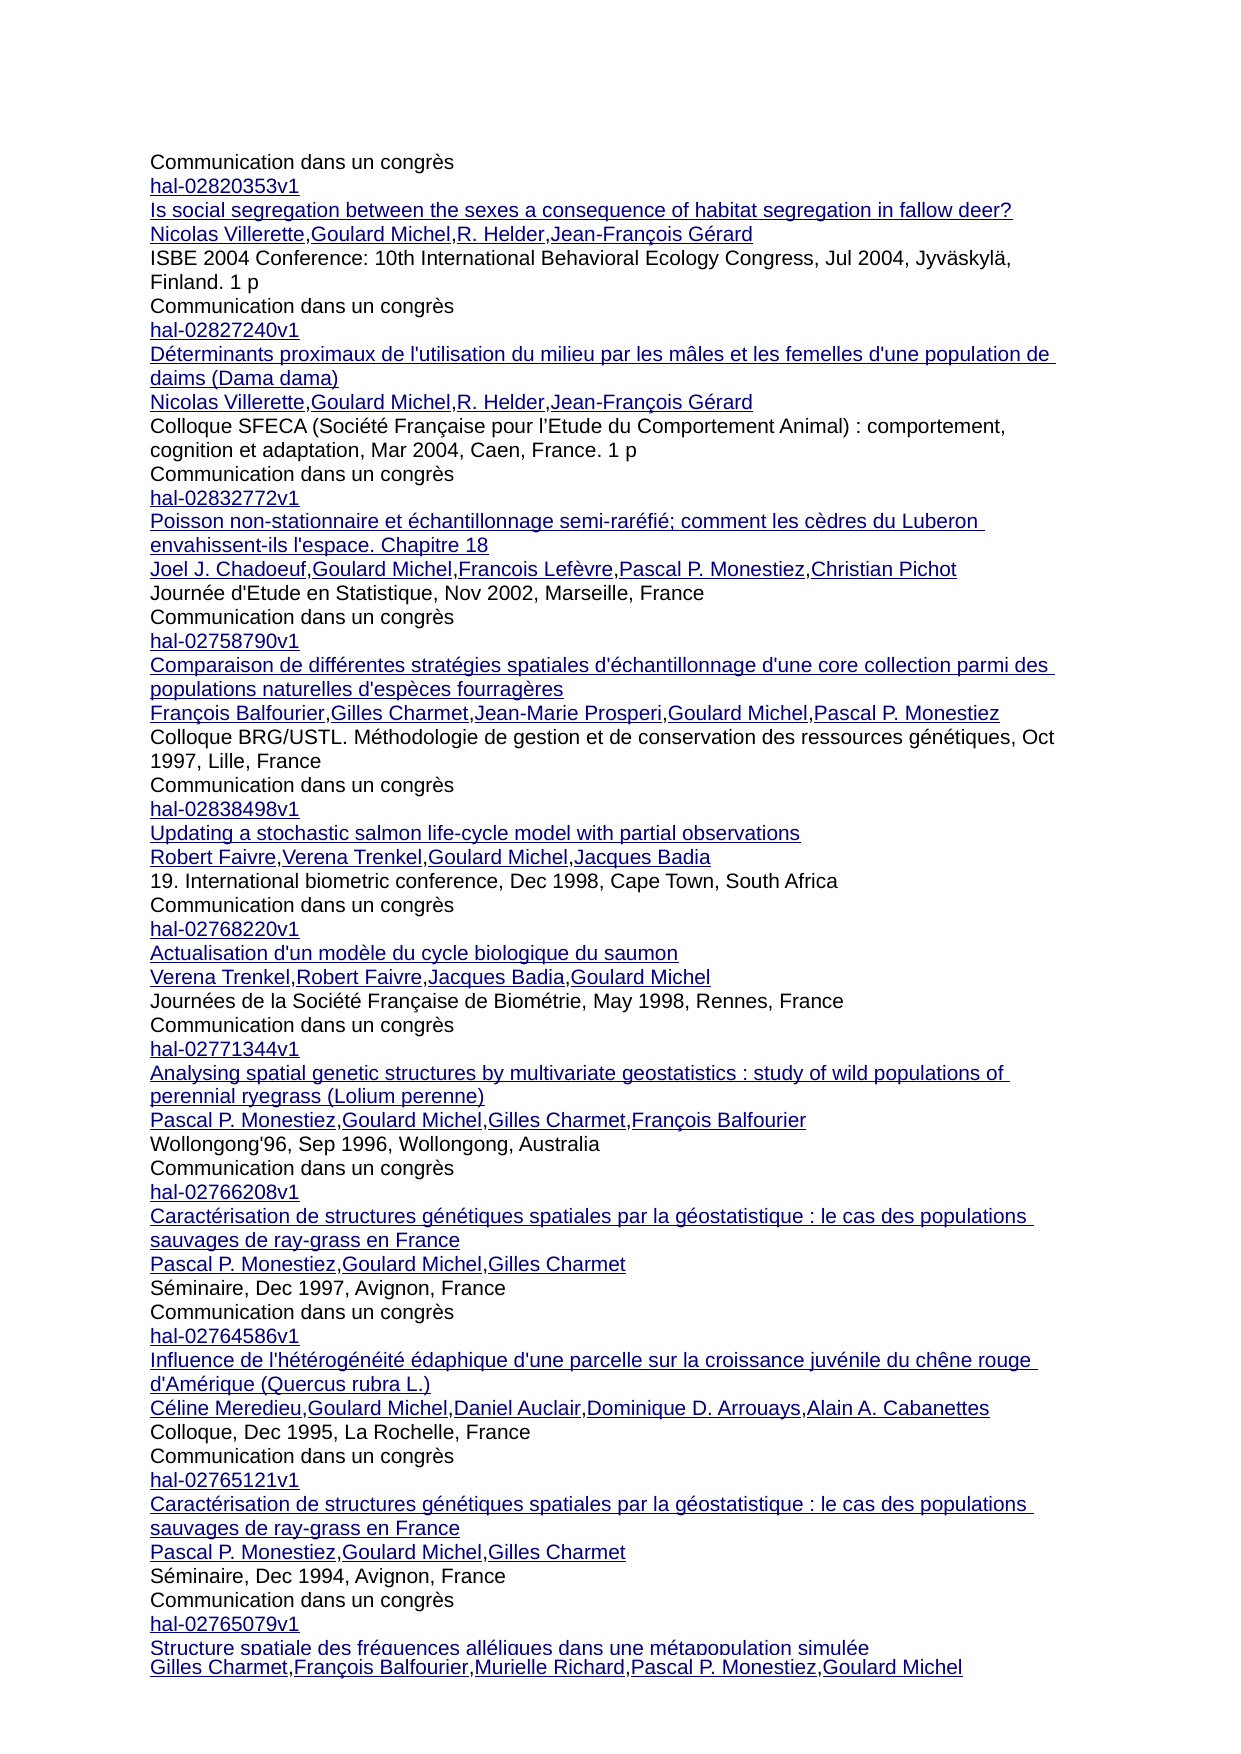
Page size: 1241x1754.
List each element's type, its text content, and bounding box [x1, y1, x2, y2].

table_cell Comparaison de différentes stratégies spatiales d'échantillonnage d'une core collection parmi des populations naturelles d'espèces fourragères François Balfourier,Gilles Charmet,Jean-Marie Prosperi,Goulard Michel,Pascal P. Monestiez Colloque BRG/USTL. Méthodologie de gestion et de conservation des ressources génétiques, Oct 1997, Lille, France Communication dans un congrès hal-02838498v1 [150, 653, 1090, 821]
table_cell Is social segregation between the sexes a consequence of habitat segregation in fallow deer? Nicolas Villerette,Goulard Michel,R. Helder,Jean-François Gérard ISBE 2004 Conference: 10th International Behavioral Ecology Congress, Jul 2004, Jyväskylä, Finland. 1 p Communication dans un congrès hal-02827240v1 [150, 198, 1090, 342]
table_cell Actualisation d'un modèle du cycle biologique du saumon Verena Trenkel,Robert Faivre,Jacques Badia,Goulard Michel Journées de la Société Française de Biométrie, May 1998, Rennes, France Communication dans un congrès hal-02771344v1 [150, 941, 1090, 1060]
table_cell Caractérisation de structures génétiques spatiales par la géostatistique : le cas des populations sauvages de ray-grass en France Pascal P. Monestiez,Goulard Michel,Gilles Charmet Séminaire, Dec 1997, Avignon, France Communication dans un congrès hal-02764586v1 [150, 1204, 1090, 1348]
table_cell Caractérisation de structures génétiques spatiales par la géostatistique : le cas des populations sauvages de ray-grass en France Pascal P. Monestiez,Goulard Michel,Gilles Charmet Séminaire, Dec 1994, Avignon, France Communication dans un congrès hal-02765079v1 [150, 1492, 1090, 1635]
table_cell Structure spatiale des fréquences alléliques dans une métapopulation simulée Gilles Charmet,François Balfourier,Murielle Richard,Pascal P. Monestiez,Goulard Michel [150, 1635, 1090, 1679]
table_cell Déterminants proximaux de l'utilisation du milieu par les mâles et les femelles d'une population de daims (Dama dama) Nicolas Villerette,Goulard Michel,R. Helder,Jean-François Gérard Colloque SFECA (Société Française pour l’Etude du Comportement Animal) : comportement, cognition et adaptation, Mar 2004, Caen, France. 1 p Communication dans un congrès hal-02832772v1 [150, 342, 1090, 509]
table_cell Analysing spatial genetic structures by multivariate geostatistics : study of wild populations of perennial ryegrass (Lolium perenne) Pascal P. Monestiez,Goulard Michel,Gilles Charmet,François Balfourier Wollongong'96, Sep 1996, Wollongong, Australia Communication dans un congrès hal-02766208v1 [150, 1060, 1090, 1204]
table_cell Communication dans un congrès hal-02820353v1 [150, 150, 1090, 198]
table_cell Updating a stochastic salmon life-cycle model with partial observations Robert Faivre,Verena Trenkel,Goulard Michel,Jacques Badia 19. International biometric conference, Dec 1998, Cape Town, South Africa Communication dans un congrès hal-02768220v1 [150, 821, 1090, 941]
table_cell Poisson non-stationnaire et échantillonnage semi-raréfié; comment les cèdres du Luberon envahissent-ils l'espace. Chapitre 18 Joel J. Chadoeuf,Goulard Michel,Francois Lefèvre,Pascal P. Monestiez,Christian Pichot Journée d'Etude en Statistique, Nov 2002, Marseille, France Communication dans un congrès hal-02758790v1 [150, 509, 1090, 653]
table_cell Influence de l'hétérogénéité édaphique d'une parcelle sur la croissance juvénile du chêne rouge d'Amérique (Quercus rubra L.) Céline Meredieu,Goulard Michel,Daniel Auclair,Dominique D. Arrouays,Alain A. Cabanettes Colloque, Dec 1995, La Rochelle, France Communication dans un congrès hal-02765121v1 [150, 1348, 1090, 1492]
